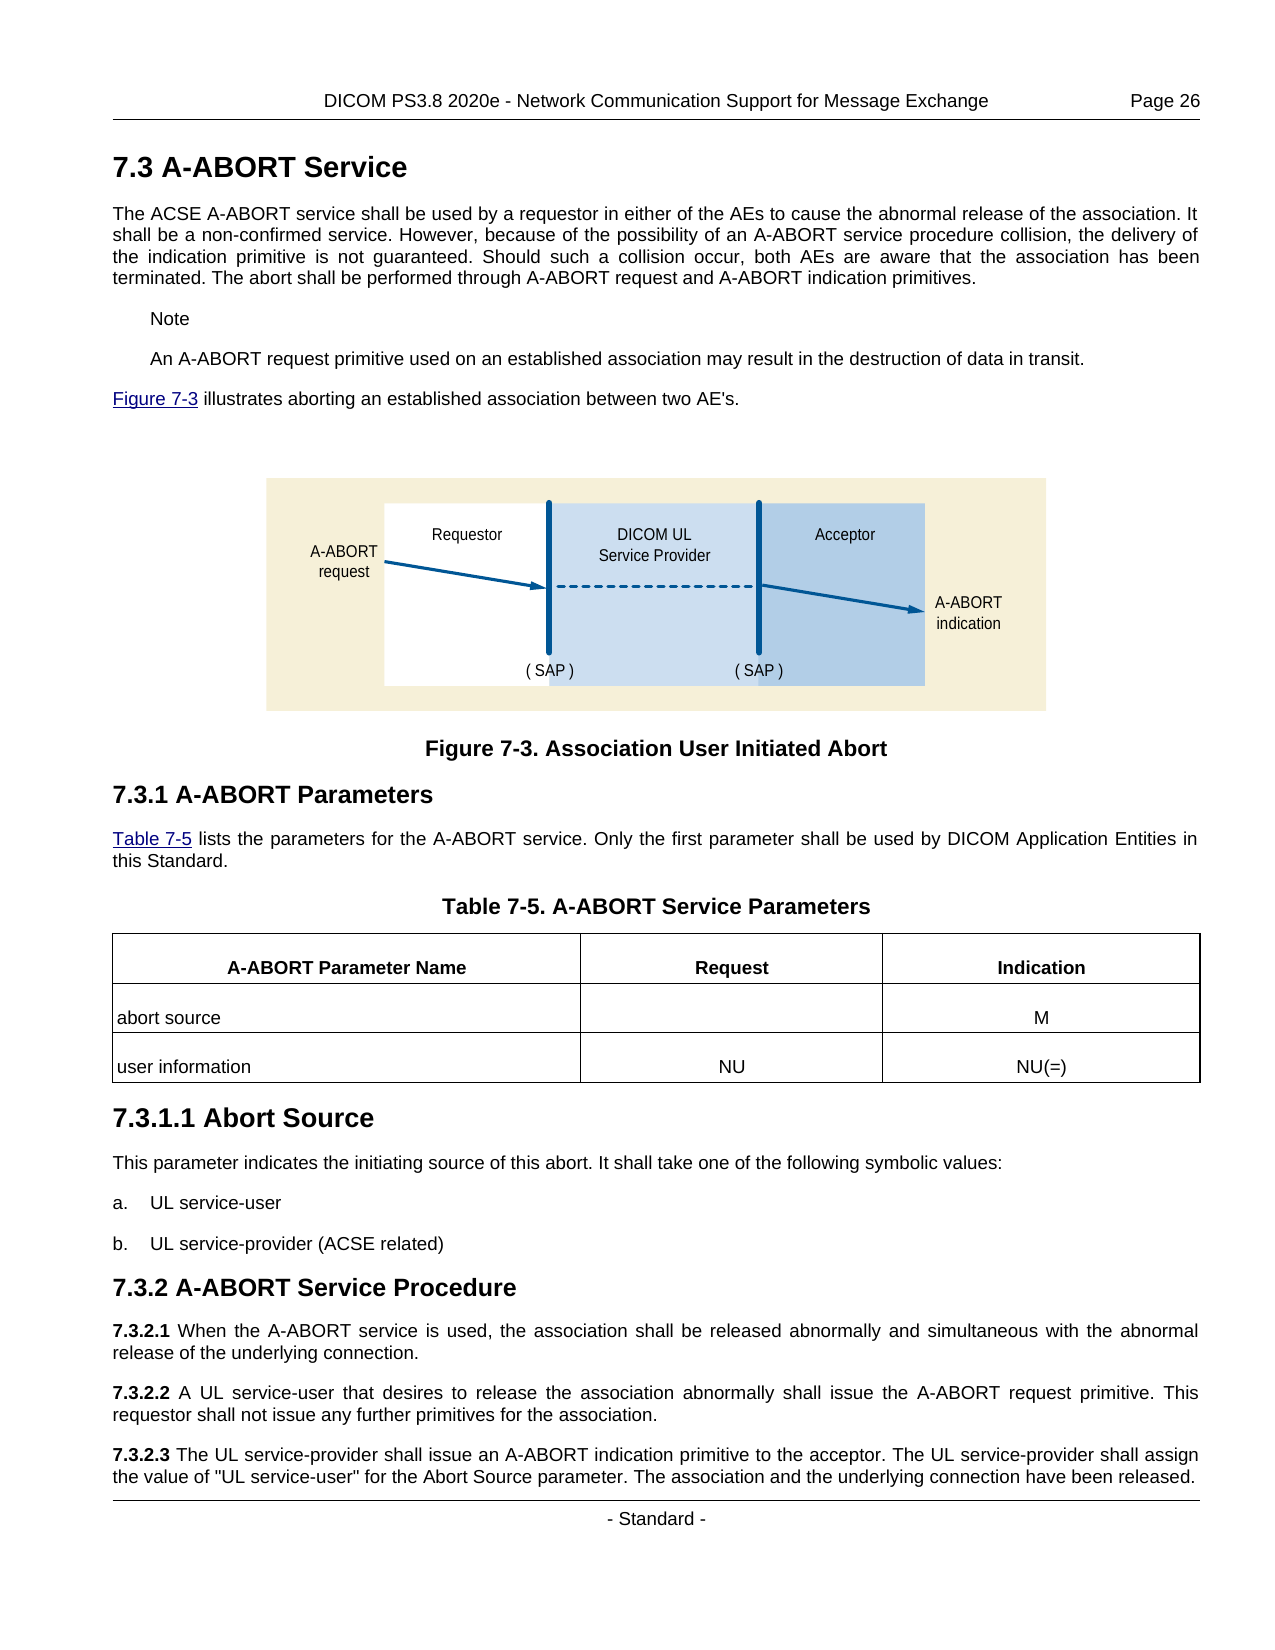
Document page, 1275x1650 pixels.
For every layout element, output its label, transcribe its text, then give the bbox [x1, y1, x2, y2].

text 7.3.2.3 The UL service-provider shall issue an A-ABORT indication primitive to the acceptor. The UL service-provider shall assign the value of "UL service-user" for the Abort Source parameter. The association and the underlying connection have been released. [112, 1444, 1200, 1487]
table_cell abort source [113, 984, 580, 1032]
text An A-ABORT request primitive used on an established association may result in the destruction of data in transit. [150, 348, 1162, 369]
table_cell NU(=) [883, 1033, 1199, 1082]
text 7.3 A-ABORT Service [112, 150, 1200, 183]
table_cell M [883, 984, 1199, 1032]
table_header A-ABORT Parameter Name [113, 934, 580, 982]
text a. UL service-user [112, 1192, 1200, 1213]
text Figure 7-3 illustrates aborting an established association between two AE's. [112, 388, 1200, 409]
table_cell NU [581, 1033, 882, 1082]
text Table 7-5 lists the parameters for the A-ABORT service. Only the first parameter shall be used by DICOM Application Entities in this Standard. [112, 828, 1200, 871]
text 7.3.2.2 A UL service-user that desires to release the association abnormally shall issue the A-ABORT request primitive. This requestor shall not issue any further primitives for the association. [112, 1382, 1200, 1425]
text 7.3.1 A-ABORT Parameters [112, 780, 1200, 809]
text This parameter indicates the initiating source of this abort. It shall take one of the following symbolic values: [112, 1152, 1200, 1173]
text 7.3.2 A-ABORT Service Procedure [112, 1273, 1200, 1301]
text Note [150, 307, 1162, 329]
table_header Request [581, 934, 882, 982]
text Table 7-5. A-ABORT Service Parameters [112, 893, 1200, 919]
text 7.3.1.1 Abort Source [112, 1102, 1200, 1133]
table_cell user information [113, 1033, 580, 1082]
text b. UL service-provider (ACSE related) [112, 1232, 1200, 1254]
table_cell [581, 984, 882, 1032]
table_header Indication [883, 934, 1199, 982]
text 7.3.2.1 When the A-ABORT service is used, the association shall be released abnormally and simultaneous with the abnormal release of the underlying connection. [112, 1320, 1200, 1363]
text The ACSE A-ABORT service shall be used by a requestor in either of the AEs to cause the abnormal release of the association. It shall be a non-confirmed service. However, because of the possibility of an A-ABORT service procedure collision, the delivery of the indication primitive is not guaranteed. Should such a collision occur, both AEs are aware that the association has been terminated. The abort shall be performed through A-ABORT request and A-ABORT indication primitives. [112, 202, 1200, 288]
text Figure 7-3. Association User Initiated Abort [112, 736, 1200, 762]
